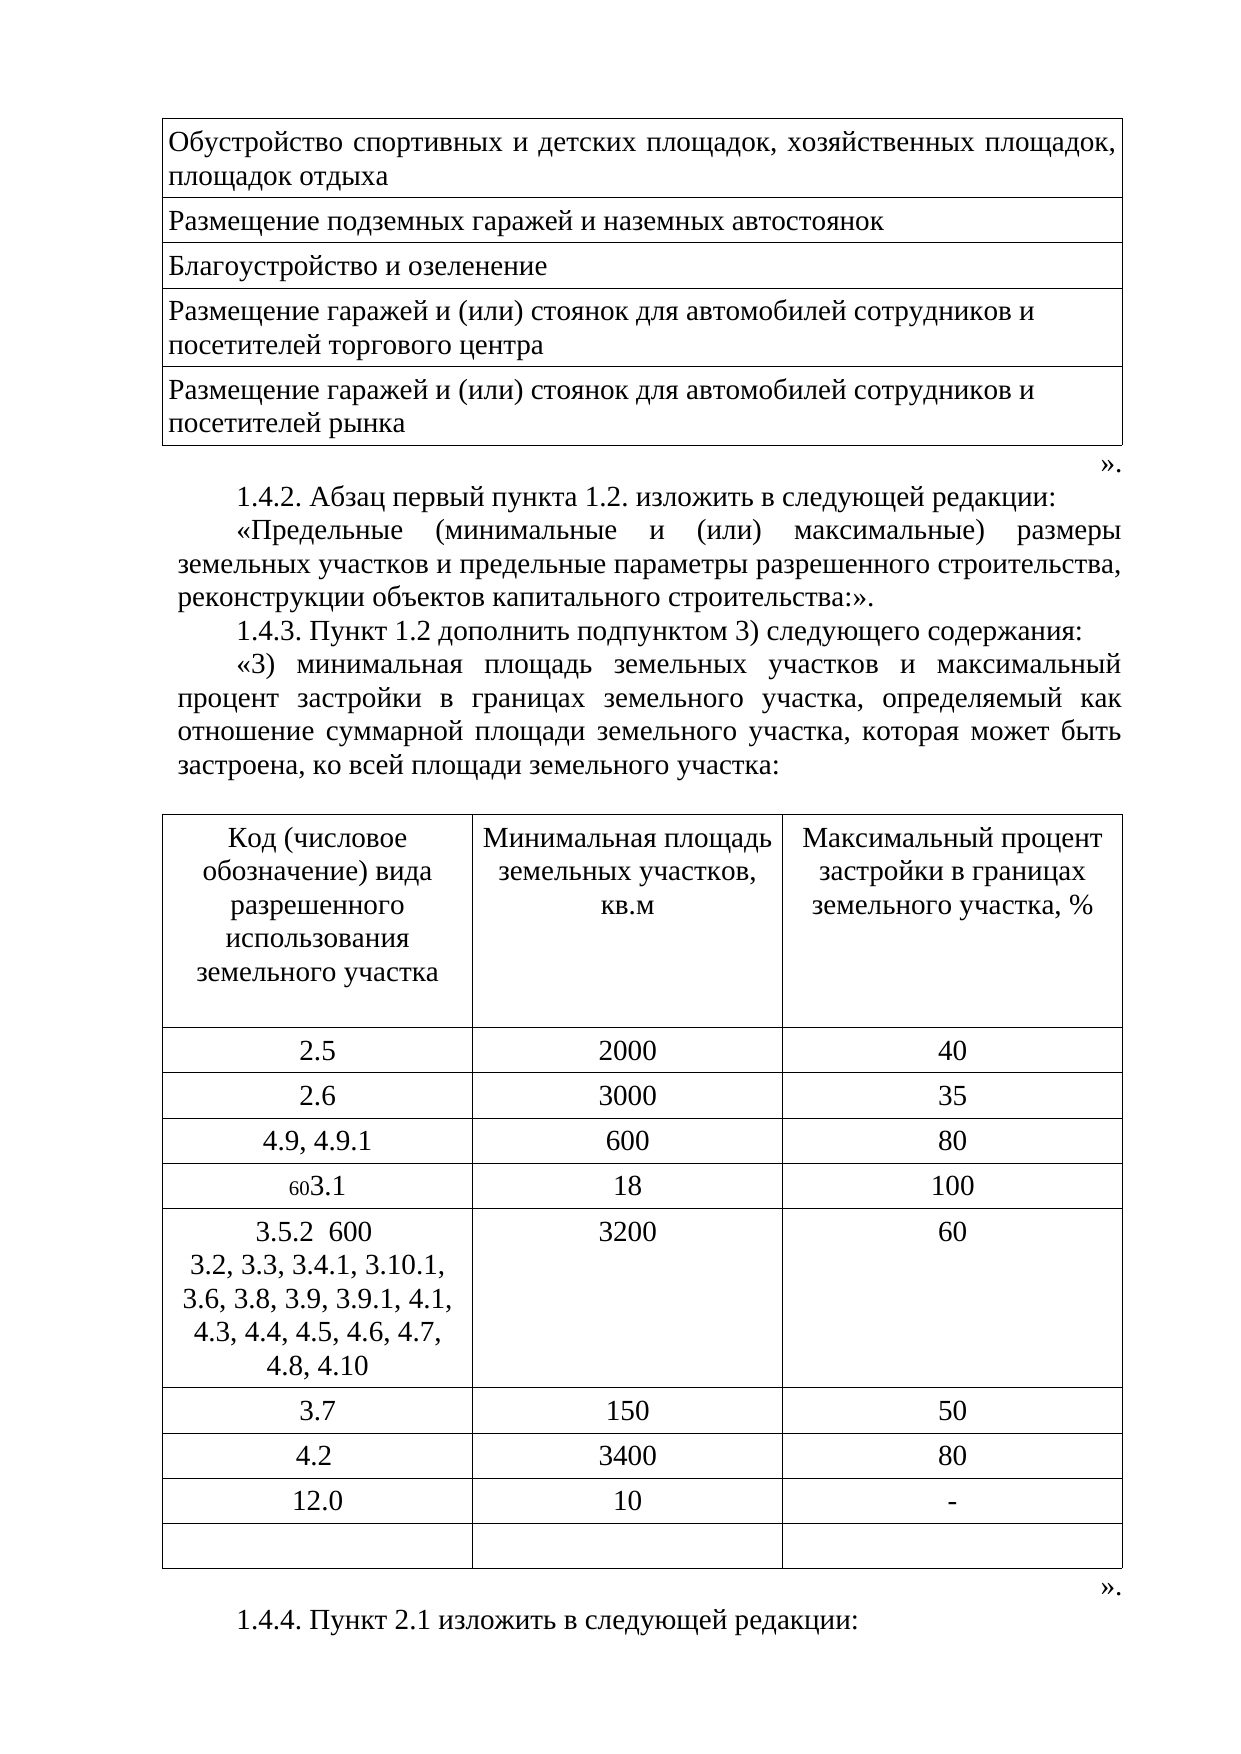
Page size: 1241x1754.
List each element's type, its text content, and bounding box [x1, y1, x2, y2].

table_cell 80 [783, 1434, 1122, 1478]
table_cell 12.0 [163, 1479, 472, 1523]
list ». [177, 446, 1122, 479]
table_cell 2000 [473, 1028, 782, 1072]
list 1.4.4. Пункт 2.1 изложить в следующей редакции: [177, 1602, 1122, 1635]
text ». [177, 1569, 1122, 1602]
table_cell 3000 [473, 1073, 782, 1117]
table_cell [473, 1524, 782, 1568]
table_cell 35 [783, 1073, 1122, 1117]
table_cell Размещение гаражей и (или) стоянок для автомобилей сотрудников и посетителей торгового центра [163, 289, 1122, 366]
table_cell 4.2 [163, 1434, 472, 1478]
table_cell 3200 [473, 1209, 782, 1387]
table_cell [163, 1524, 472, 1568]
list 1.4.2. Абзац первый пункта 1.2. изложить в следующей редакции: [177, 479, 1122, 512]
table_cell 80 [783, 1119, 1122, 1163]
table_header Максимальный процент застройки в границах земельного участка, % [783, 815, 1122, 1027]
table_cell 603.1 [163, 1164, 472, 1208]
list «Предельные (минимальные и (или) максимальные) размеры земельных участков и предельные параметры разрешенного строительства, реконструкции объектов капитального строительства:». [177, 512, 1122, 613]
table_cell 50 [783, 1388, 1122, 1432]
table_cell Размещение гаражей и (или) стоянок для автомобилей сотрудников и посетителей рынка [163, 367, 1122, 445]
table_cell 3400 [473, 1434, 782, 1478]
table_cell 3.5.2 600 3.2, 3.3, 3.4.1, 3.10.1, 3.6, 3.8, 3.9, 3.9.1, 4.1, 4.3, 4.4, 4.5, 4.6, 4.7, 4.8, 4.10 [163, 1209, 472, 1387]
table_cell - [783, 1479, 1122, 1523]
table_cell 100 [783, 1164, 1122, 1208]
table_cell [783, 1524, 1122, 1568]
list «3) минимальная площадь земельных участков и максимальный процент застройки в границах земельного участка, определяемый как отношение суммарной площади земельного участка, которая может быть застроена, ко всей площади земельного участка: [177, 646, 1122, 781]
table_header Минимальная площадь земельных участков, кв.м [473, 815, 782, 1027]
table_cell 150 [473, 1388, 782, 1432]
table_cell 2.6 [163, 1073, 472, 1117]
table_cell 3.7 [163, 1388, 472, 1432]
table_cell 18 [473, 1164, 782, 1208]
table_cell Размещение подземных гаражей и наземных автостоянок [163, 198, 1122, 242]
table_cell Обустройство спортивных и детских площадок, хозяйственных площадок, площадок отдыха [163, 119, 1122, 197]
table_cell 4.9, 4.9.1 [163, 1119, 472, 1163]
table_cell 600 [473, 1119, 782, 1163]
table_cell 10 [473, 1479, 782, 1523]
table_header Код (числовое обозначение) вида разрешенного использования земельного участка [163, 815, 472, 1027]
list 1.4.3. Пункт 1.2 дополнить подпунктом 3) следующего содержания: [177, 613, 1122, 646]
table_cell 40 [783, 1028, 1122, 1072]
table_cell 60 [783, 1209, 1122, 1387]
table_cell Благоустройство и озеленение [163, 243, 1122, 287]
table_cell 2.5 [163, 1028, 472, 1072]
